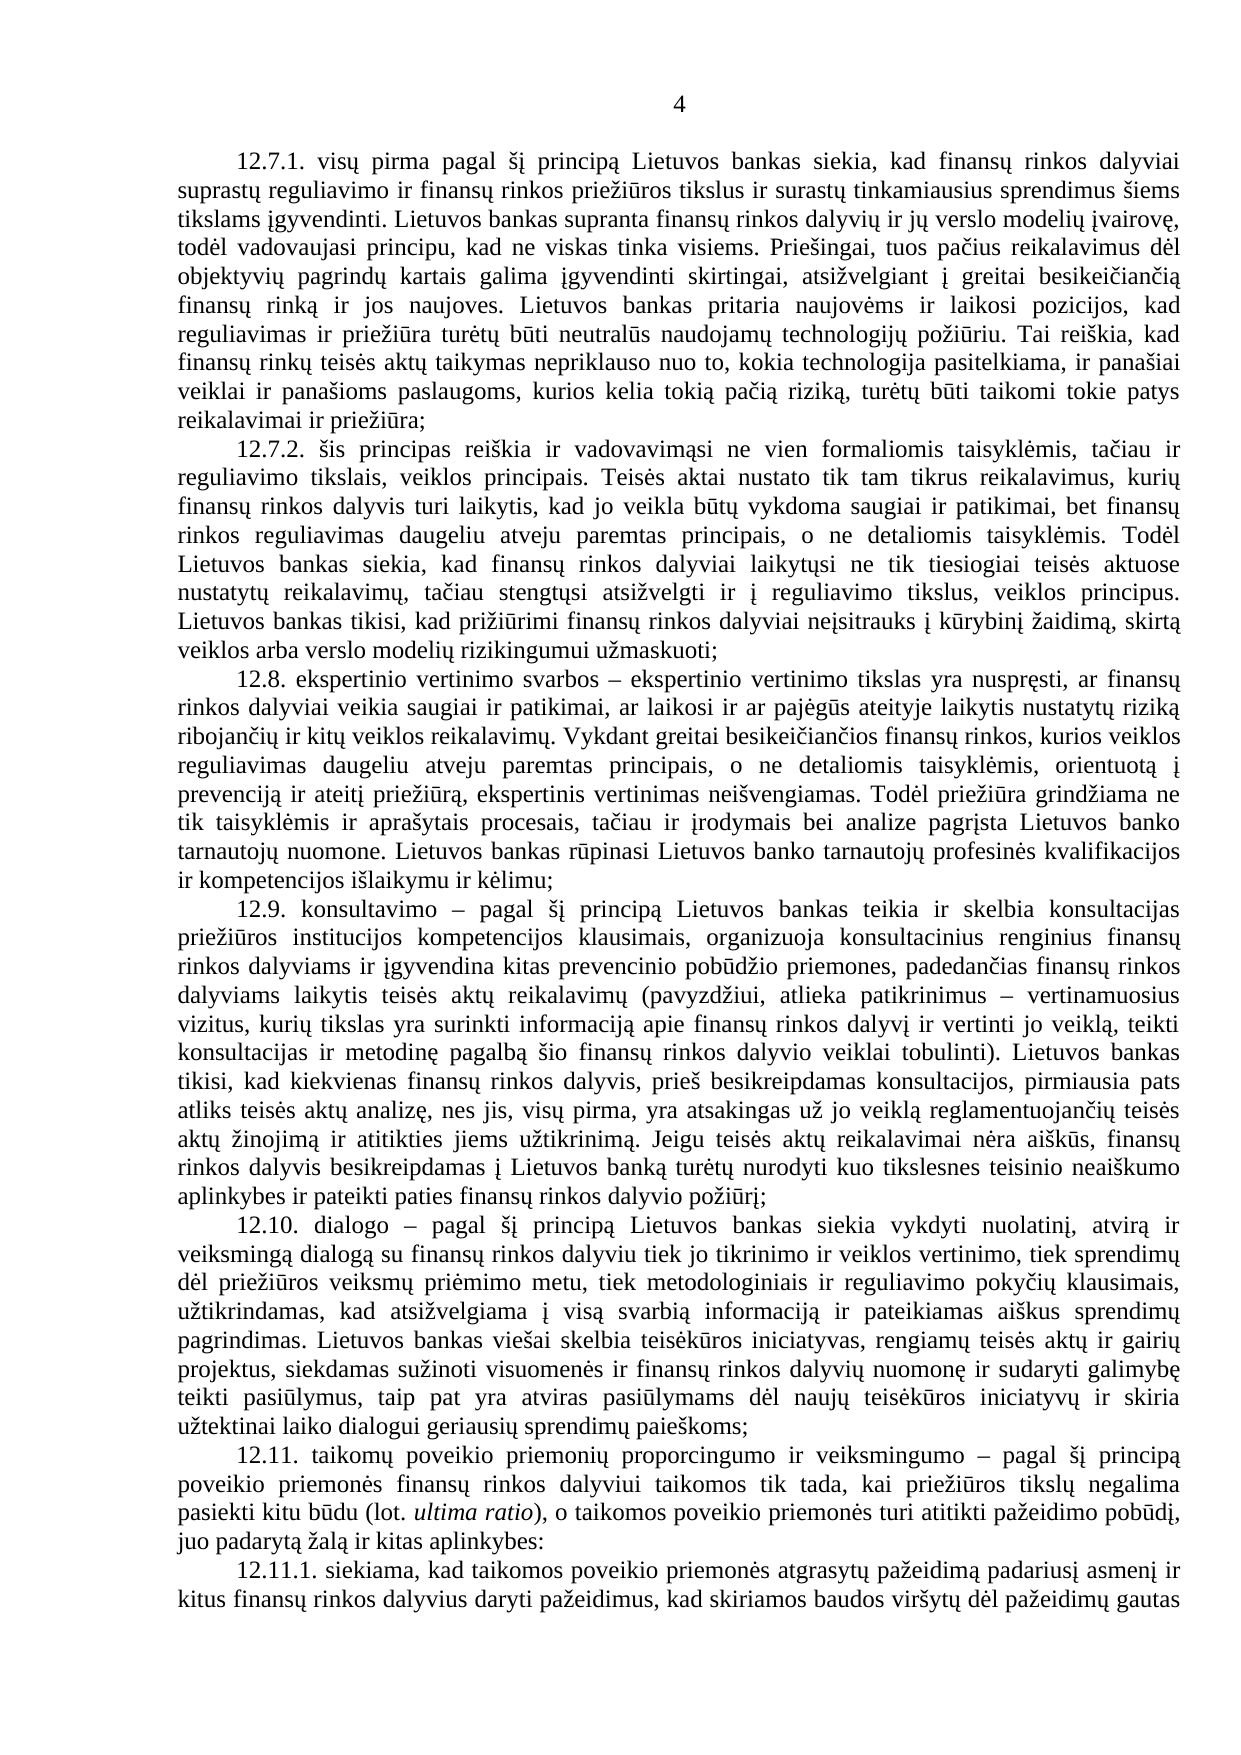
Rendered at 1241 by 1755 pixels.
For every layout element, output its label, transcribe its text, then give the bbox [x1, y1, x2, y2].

text 12.9. konsultavimo – pagal šį principą Lietuvos bankas teikia ir skelbia konsultacijas priežiūros institucijos kompetencijos klausimais, organizuoja konsultacinius renginius finansų rinkos dalyviams ir įgyvendina kitas prevencinio pobūdžio priemones, padedančias finansų rinkos dalyviams laikytis teisės aktų reikalavimų (pavyzdžiui, atlieka patikrinimus – vertinamuosius vizitus, kurių tikslas yra surinkti informaciją apie finansų rinkos dalyvį ir vertinti jo veiklą, teikti konsultacijas ir metodinę pagalbą šio finansų rinkos dalyvio veiklai tobulinti). Lietuvos bankas tikisi, kad kiekvienas finansų rinkos dalyvis, prieš besikreipdamas konsultacijos, pirmiausia pats atliks teisės aktų analizę, nes jis, visų pirma, yra atsakingas už jo veiklą reglamentuojančių teisės aktų žinojimą ir atitikties jiems užtikrinimą. Jeigu teisės aktų reikalavimai nėra aiškūs, finansų rinkos dalyvis besikreipdamas į Lietuvos banką turėtų nurodyti kuo tikslesnes teisinio neaiškumo aplinkybes ir pateikti paties finansų rinkos dalyvio požiūrį; [177, 894, 1181, 1210]
text 12.8. ekspertinio vertinimo svarbos – ekspertinio vertinimo tikslas yra nuspręsti, ar finansų rinkos dalyviai veikia saugiai ir patikimai, ar laikosi ir ar pajėgūs ateityje laikytis nustatytų riziką ribojančių ir kitų veiklos reikalavimų. Vykdant greitai besikeičiančios finansų rinkos, kurios veiklos reguliavimas daugeliu atveju paremtas principais, o ne detaliomis taisyklėmis, orientuotą į prevenciją ir ateitį priežiūrą, ekspertinis vertinimas neišvengiamas. Todėl priežiūra grindžiama ne tik taisyklėmis ir aprašytais procesais, tačiau ir įrodymais bei analize pagrįsta Lietuvos banko tarnautojų nuomone. Lietuvos bankas rūpinasi Lietuvos banko tarnautojų profesinės kvalifikacijos ir kompetencijos išlaikymu ir kėlimu; [177, 664, 1181, 894]
text 12.10. dialogo – pagal šį principą Lietuvos bankas siekia vykdyti nuolatinį, atvirą ir veiksmingą dialogą su finansų rinkos dalyviu tiek jo tikrinimo ir veiklos vertinimo, tiek sprendimų dėl priežiūros veiksmų priėmimo metu, tiek metodologiniais ir reguliavimo pokyčių klausimais, užtikrindamas, kad atsižvelgiama į visą svarbią informaciją ir pateikiamas aiškus sprendimų pagrindimas. Lietuvos bankas viešai skelbia teisėkūros iniciatyvas, rengiamų teisės aktų ir gairių projektus, siekdamas sužinoti visuomenės ir finansų rinkos dalyvių nuomonę ir sudaryti galimybę teikti pasiūlymus, taip pat yra atviras pasiūlymams dėl naujų teisėkūros iniciatyvų ir skiria užtektinai laiko dialogui geriausių sprendimų paieškoms; [177, 1210, 1181, 1440]
text 12.11. taikomų poveikio priemonių proporcingumo ir veiksmingumo – pagal šį principą poveikio priemonės finansų rinkos dalyviui taikomos tik tada, kai priežiūros tikslų negalima pasiekti kitu būdu (lot. ultima ratio), o taikomos poveikio priemonės turi atitikti pažeidimo pobūdį, juo padarytą žalą ir kitas aplinkybes: [177, 1440, 1181, 1555]
text 12.11.1. siekiama, kad taikomos poveikio priemonės atgrasytų pažeidimą padariusį asmenį ir kitus finansų rinkos dalyvius daryti pažeidimus, kad skiriamos baudos viršytų dėl pažeidimų gautas [177, 1555, 1181, 1612]
text 12.7.1. visų pirma pagal šį principą Lietuvos bankas siekia, kad finansų rinkos dalyviai suprastų reguliavimo ir finansų rinkos priežiūros tikslus ir surastų tinkamiausius sprendimus šiems tikslams įgyvendinti. Lietuvos bankas supranta finansų rinkos dalyvių ir jų verslo modelių įvairovę, todėl vadovaujasi principu, kad ne viskas tinka visiems. Priešingai, tuos pačius reikalavimus dėl objektyvių pagrindų kartais galima įgyvendinti skirtingai, atsižvelgiant į greitai besikeičiančią finansų rinką ir jos naujoves. Lietuvos bankas pritaria naujovėms ir laikosi pozicijos, kad reguliavimas ir priežiūra turėtų būti neutralūs naudojamų technologijų požiūriu. Tai reiškia, kad finansų rinkų teisės aktų taikymas nepriklauso nuo to, kokia technologija pasitelkiama, ir panašiai veiklai ir panašioms paslaugoms, kurios kelia tokią pačią riziką, turėtų būti taikomi tokie patys reikalavimai ir priežiūra; [177, 146, 1181, 434]
text 12.7.2. šis principas reiškia ir vadovavimąsi ne vien formaliomis taisyklėmis, tačiau ir reguliavimo tikslais, veiklos principais. Teisės aktai nustato tik tam tikrus reikalavimus, kurių finansų rinkos dalyvis turi laikytis, kad jo veikla būtų vykdoma saugiai ir patikimai, bet finansų rinkos reguliavimas daugeliu atveju paremtas principais, o ne detaliomis taisyklėmis. Todėl Lietuvos bankas siekia, kad finansų rinkos dalyviai laikytųsi ne tik tiesiogiai teisės aktuose nustatytų reikalavimų, tačiau stengtųsi atsižvelgti ir į reguliavimo tikslus, veiklos principus. Lietuvos bankas tikisi, kad prižiūrimi finansų rinkos dalyviai neįsitrauks į kūrybinį žaidimą, skirtą veiklos arba verslo modelių rizikingumui užmaskuoti; [177, 434, 1181, 664]
